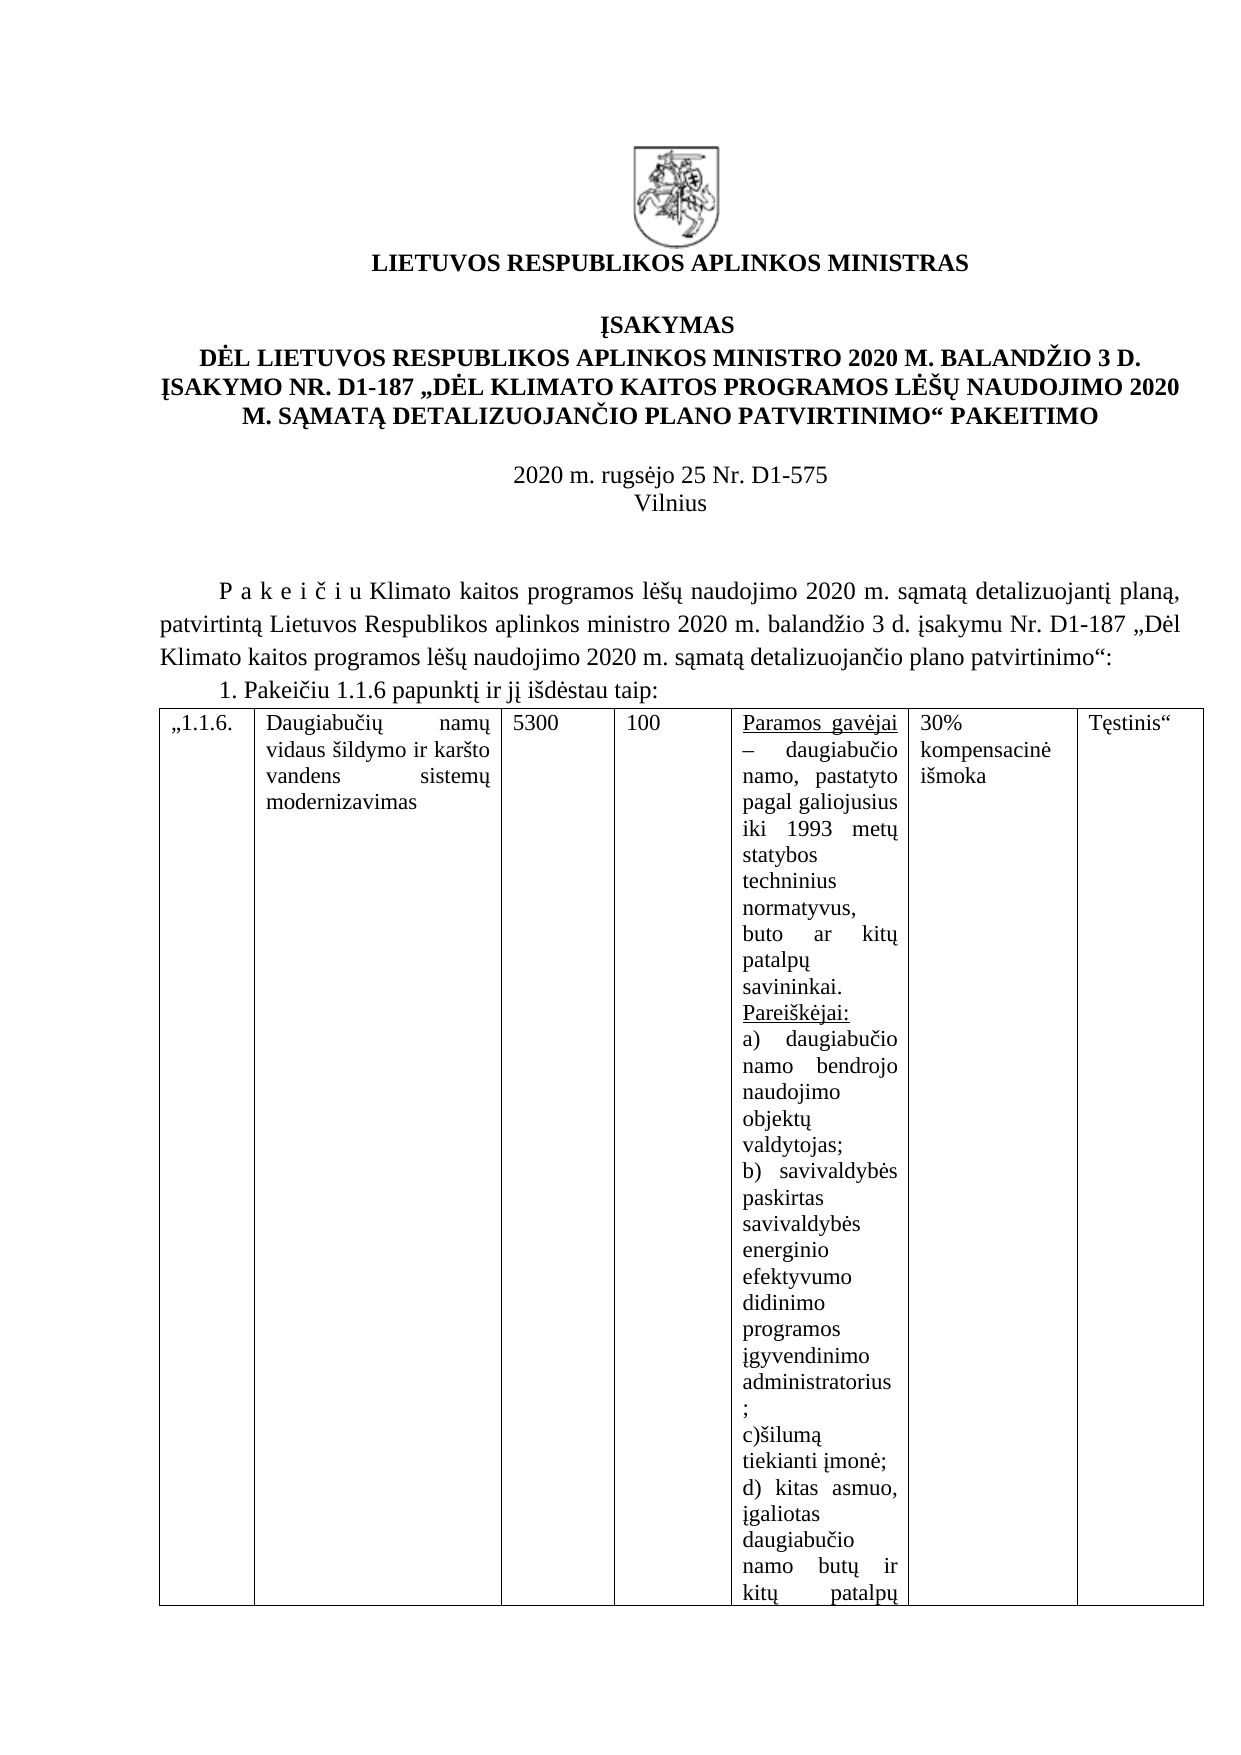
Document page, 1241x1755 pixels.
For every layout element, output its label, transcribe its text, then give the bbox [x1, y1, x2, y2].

table_header 30% kompensacinė išmoka [909, 709, 1077, 1605]
table_header Daugiabučių namų vidaus šildymo ir karšto vandens sistemų modernizavimas [255, 709, 501, 1605]
text P a k e i č i u Klimato kaitos programos lėšų naudojimo 2020 m. sąmatą detalizuojantį planą, patvirtintą Lietuvos Respublikos aplinkos ministro 2020 m. balandžio 3 d. įsakymu Nr. D1-187 „Dėl Klimato kaitos programos lėšų naudojimo 2020 m. sąmatą detalizuojančio plano patvirtinimo“: [159, 576, 1181, 671]
text 1. Pakeičiu 1.1.6 papunktį ir jį išdėstau taip: [159, 675, 1181, 704]
table_header Tęstinis“ [1078, 709, 1203, 1605]
text 2020 m. rugsėjo 25 Nr. D1-575 [159, 460, 1181, 488]
text ĮSAKYMAS [159, 310, 1181, 339]
text Vilnius [159, 488, 1181, 546]
table_header „1.1.6. [160, 709, 254, 1605]
text LIETUVOS RESPUBLIKOS APLINKOS MINISTRAS [159, 248, 1181, 277]
text DĖL LIETUVOS RESPUBLIKOS APLINKOS MINISTRO 2020 M. BALANDŽIO 3 D. ĮSAKYMO NR. D1-187 „DĖL KLIMATO KAITOS PROGRAMOS LĖŠŲ NAUDOJIMO 2020 M. SĄMATĄ DETALIZUOJANČIO PLANO PATVIRTINIMO“ PAKEITIMO [159, 343, 1181, 429]
table_header 5300 [502, 709, 614, 1605]
table_header Paramos gavėjai – daugiabučio namo, pastatyto pagal galiojusius iki 1993 metų statybos techninius normatyvus, buto ar kitų patalpų savininkai. Pareiškėjai: a) daugiabučio namo bendrojo naudojimo objektų valdytojas; b) savivaldybės paskirtas savivaldybės energinio efektyvumo didinimo programos įgyvendinimo administratorius; c)šilumą tiekianti įmonė; d) kitas asmuo, įgaliotas daugiabučio namo butų ir kitų patalpų [732, 709, 908, 1605]
table_header 100 [615, 709, 731, 1605]
